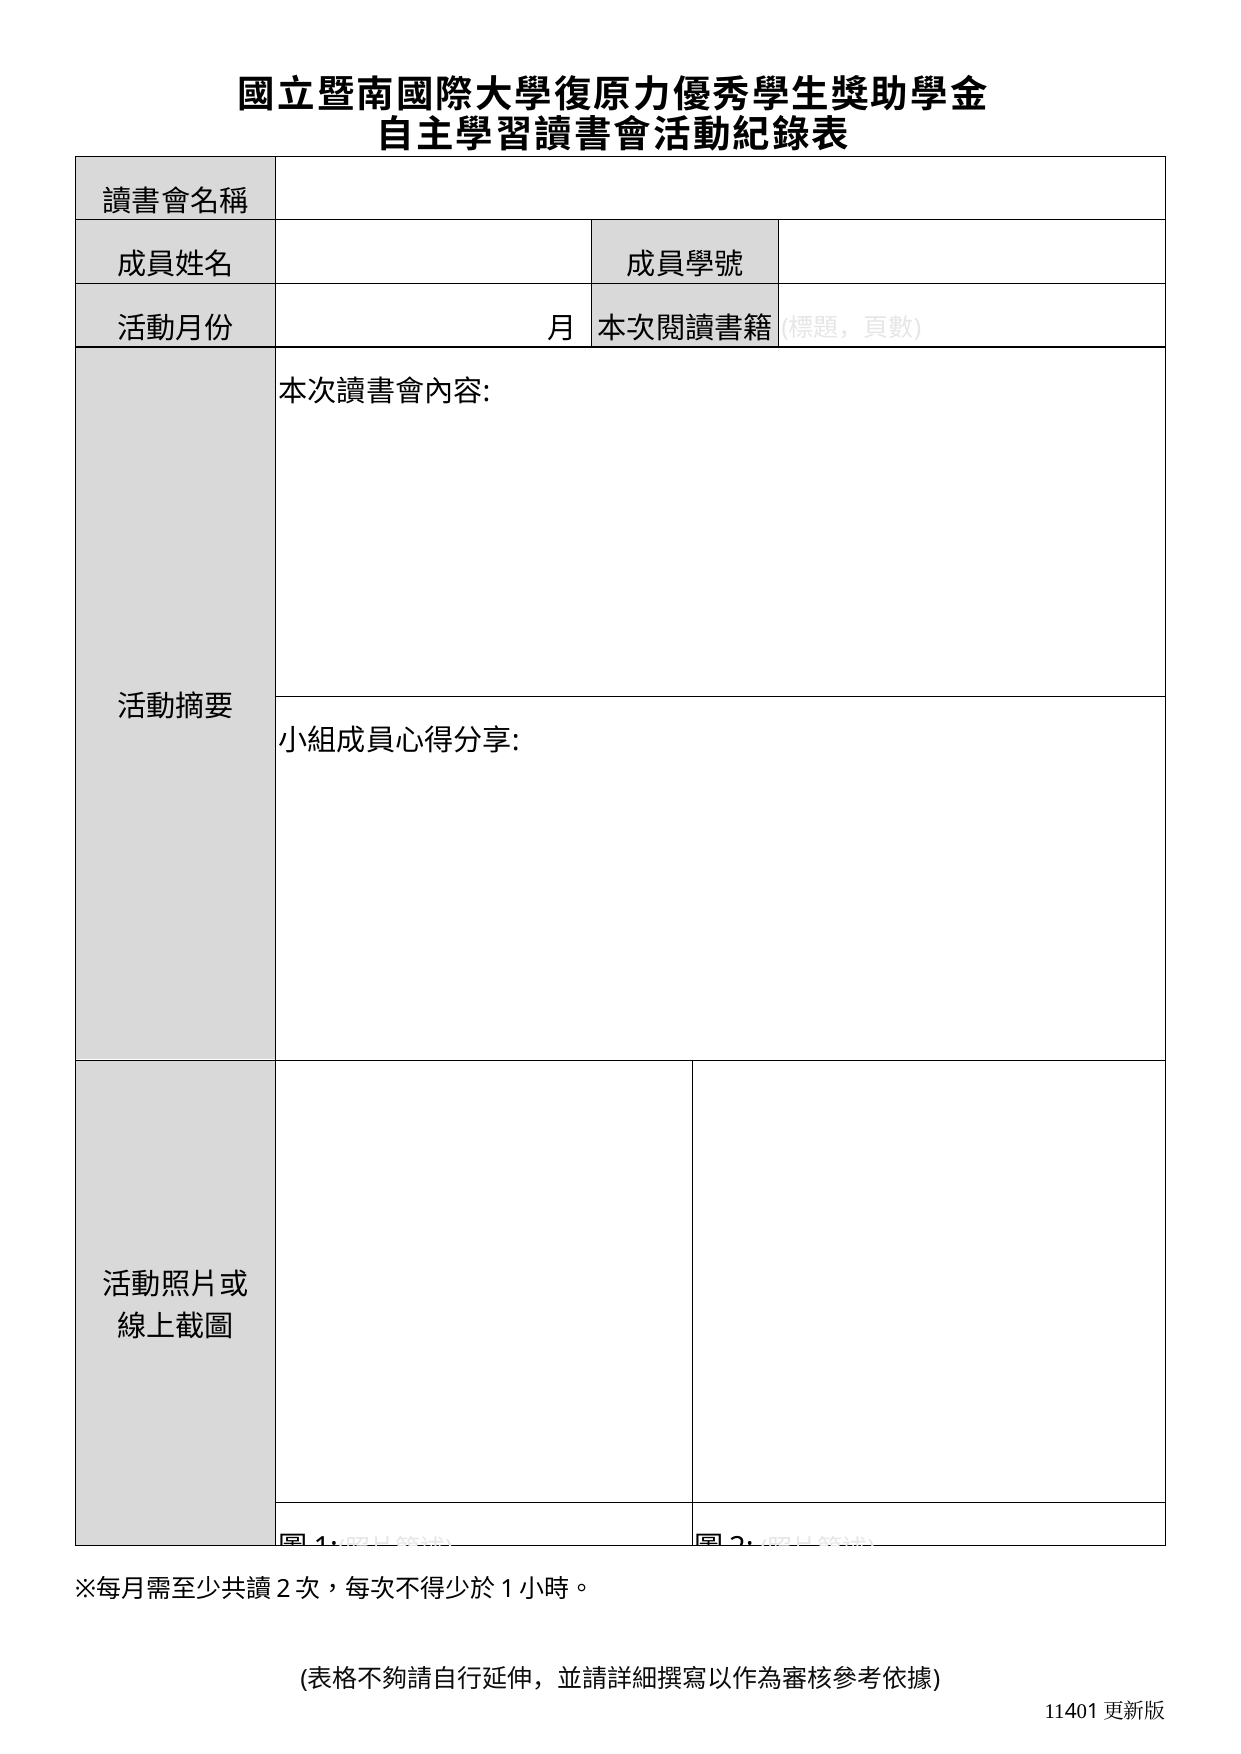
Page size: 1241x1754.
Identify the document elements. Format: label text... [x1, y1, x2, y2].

table_cell 月 [276, 284, 591, 346]
table_cell 小組成員心得分享: [276, 697, 1165, 1059]
table_cell 圖1:(照片簡述) [276, 1503, 692, 1545]
text 國立暨南國際大學復原力優秀學生獎助學金 [60, 74, 1165, 115]
table_cell 成員姓名 [76, 220, 275, 283]
table_header [276, 157, 1165, 219]
table_cell 活動月份 [76, 284, 275, 346]
table_cell 本次讀書會內容: [276, 348, 1165, 696]
table_header 讀書會名稱 [76, 157, 275, 219]
table_cell [779, 220, 1165, 283]
table_cell 成員學號 [592, 220, 778, 283]
table_cell 活動照片或 線上截圖 [76, 1061, 275, 1545]
table_cell 圖2: (照片簡述) [693, 1503, 1165, 1545]
table_cell [276, 220, 591, 283]
text ※每月需至少共讀2次，每次不得少於1小時。 [75, 1571, 1165, 1604]
text 自主學習讀書會活動紀錄表 [60, 115, 1165, 156]
table_cell 本次閱讀書籍 [592, 284, 778, 346]
table_cell 活動摘要 [76, 348, 275, 1059]
table_cell [276, 1061, 692, 1502]
table_cell [693, 1061, 1165, 1502]
table_cell 圖1:(照片簡述) [282, 1536, 303, 1545]
table_cell (標題，頁數) [779, 284, 1165, 346]
